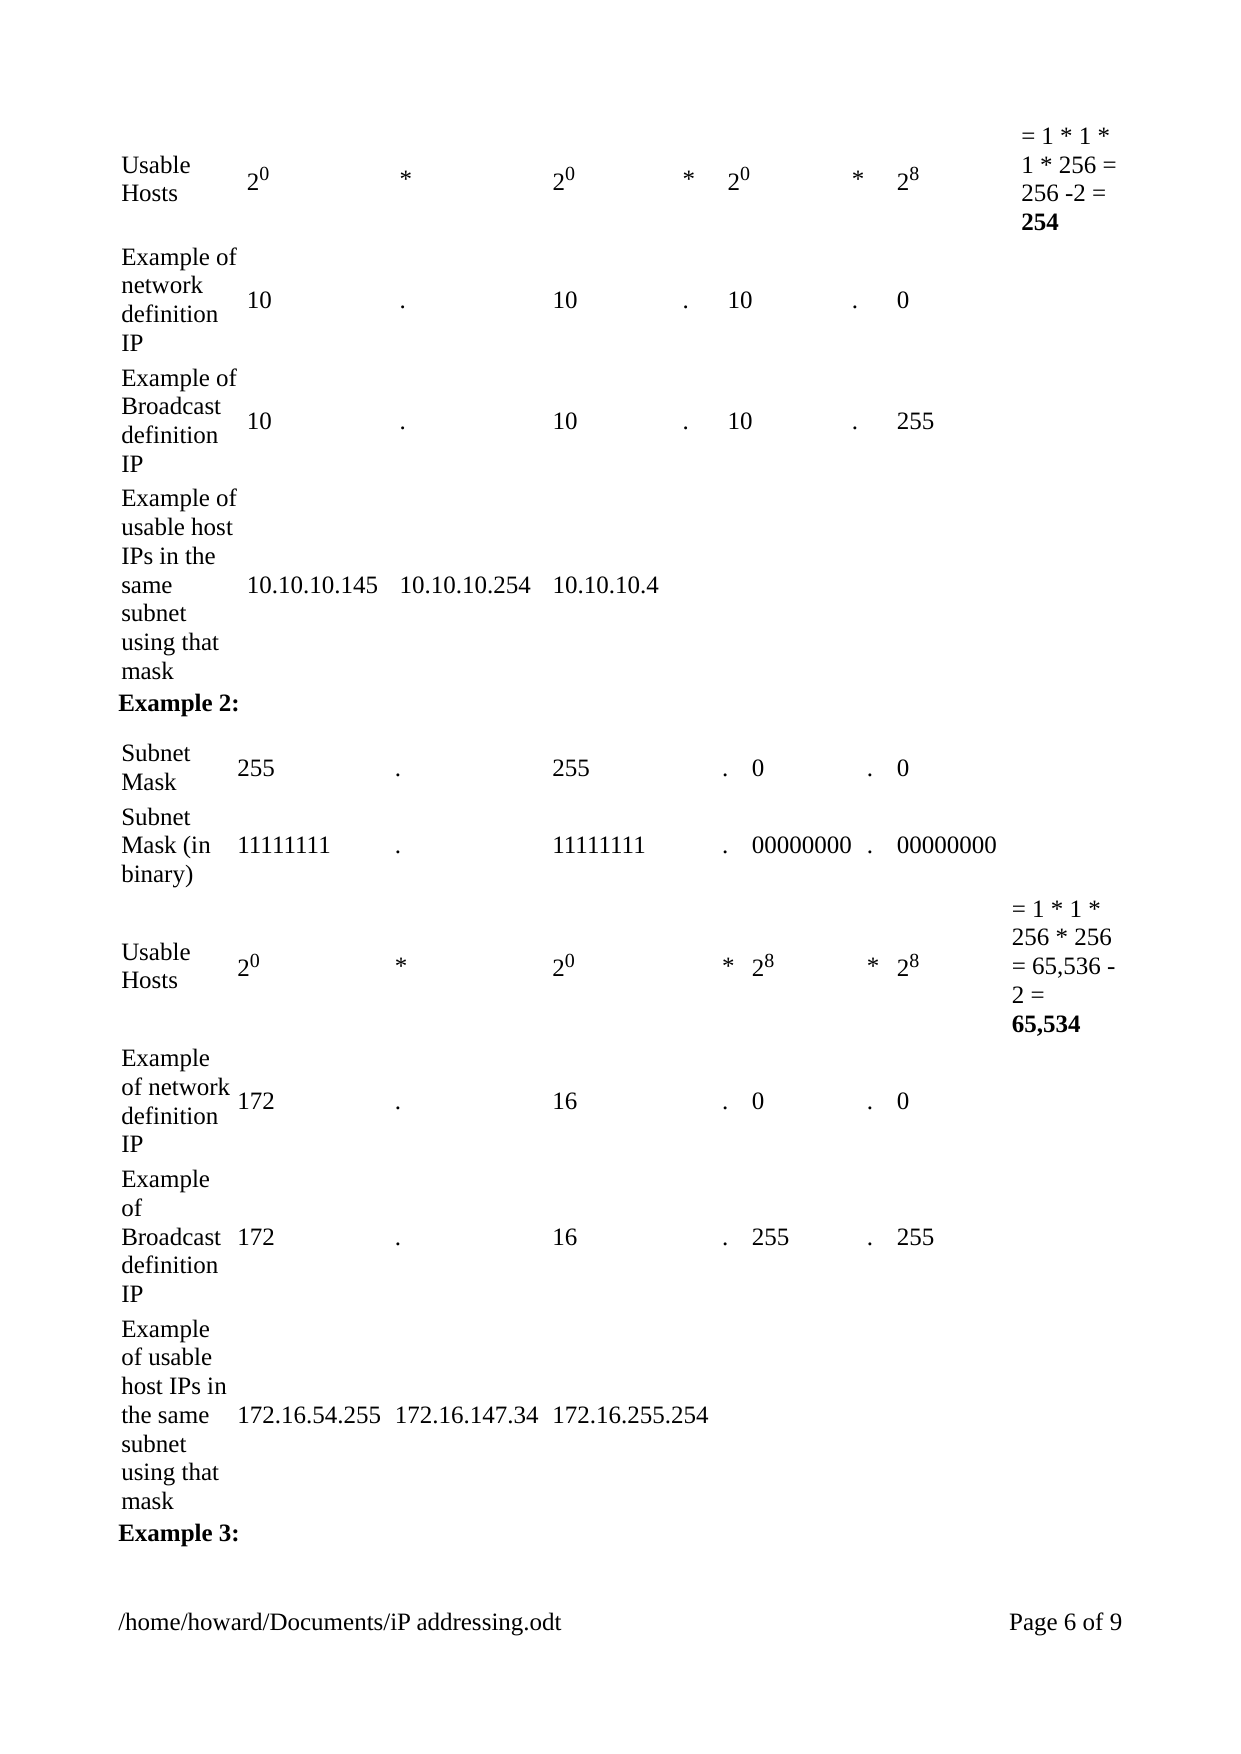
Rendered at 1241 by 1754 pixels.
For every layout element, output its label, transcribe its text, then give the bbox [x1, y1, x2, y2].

table_cell . [864, 799, 894, 891]
table_cell * [864, 891, 894, 1040]
text Example 2: [118, 688, 1122, 716]
table_cell [894, 1311, 1009, 1518]
table_cell [1018, 481, 1122, 688]
table_cell [1009, 1040, 1122, 1161]
table_cell . [392, 1161, 549, 1311]
table_cell Usable Hosts [118, 118, 244, 239]
table_cell 10 [244, 239, 396, 360]
table_cell 10 [724, 360, 849, 481]
table_cell * [392, 891, 549, 1040]
table_header . [719, 735, 749, 799]
table_header . [864, 735, 894, 799]
table_cell [719, 1311, 749, 1518]
table_cell 10.10.10.254 [396, 481, 549, 688]
table_cell [864, 1311, 894, 1518]
table_cell 16 [549, 1161, 719, 1311]
table_cell Example of network definition IP [118, 1040, 234, 1161]
table_header 0 [894, 735, 1009, 799]
table_cell = 1 * 1 * 1 * 256 = 256 -2 = 254 [1018, 118, 1122, 239]
table_header . [392, 735, 549, 799]
table_cell 11111111 [549, 799, 719, 891]
table_cell [1009, 1161, 1122, 1311]
table_cell 00000000 [749, 799, 864, 891]
table_cell Example of usable host IPs in the same subnet using that mask [118, 1311, 234, 1518]
table_cell . [719, 1161, 749, 1311]
table_cell 20 [244, 118, 396, 239]
text Example 3: [118, 1518, 1122, 1547]
table_cell [1018, 360, 1122, 481]
table_cell . [864, 1161, 894, 1311]
table_cell [1009, 799, 1122, 891]
table_cell 172 [234, 1040, 392, 1161]
table_cell . [396, 239, 549, 360]
table_cell . [679, 360, 724, 481]
table_cell [679, 481, 724, 688]
table_cell 20 [549, 891, 719, 1040]
table_cell 10 [724, 239, 849, 360]
table_cell 172.16.54.255 [234, 1311, 392, 1518]
table_cell . [396, 360, 549, 481]
table_cell . [392, 1040, 549, 1161]
table_cell 0 [749, 1040, 864, 1161]
table_cell 11111111 [234, 799, 392, 891]
table_cell . [864, 1040, 894, 1161]
table_cell Usable Hosts [118, 891, 234, 1040]
table_header Subnet Mask [118, 735, 234, 799]
table_cell 28 [749, 891, 864, 1040]
table_cell . [849, 239, 894, 360]
table_cell [724, 481, 849, 688]
table_cell 10 [244, 360, 396, 481]
table_cell 10 [549, 239, 679, 360]
table_cell Example of network definition IP [118, 239, 244, 360]
table_cell Example of Broadcast definition IP [118, 1161, 234, 1311]
table_cell . [392, 799, 549, 891]
table_header 255 [549, 735, 719, 799]
table_cell 255 [894, 360, 1018, 481]
table_cell 28 [894, 891, 1009, 1040]
table_cell = 1 * 1 * 256 * 256 = 65,536 -2 = 65,534 [1009, 891, 1122, 1040]
table_cell [1009, 1311, 1122, 1518]
table_cell * [849, 118, 894, 239]
table_cell 28 [894, 118, 1018, 239]
table_cell Example of Broadcast definition IP [118, 360, 244, 481]
table_cell . [679, 239, 724, 360]
table_cell 10 [549, 360, 679, 481]
table_cell 20 [234, 891, 392, 1040]
table_cell [749, 1311, 864, 1518]
table_cell . [849, 360, 894, 481]
table_cell . [719, 799, 749, 891]
table_cell 255 [894, 1161, 1009, 1311]
table_cell Example of usable host IPs in the same subnet using that mask [118, 481, 244, 688]
table_header 255 [234, 735, 392, 799]
table_cell 10.10.10.145 [244, 481, 396, 688]
table_cell 16 [549, 1040, 719, 1161]
table_cell 172.16.147.34 [392, 1311, 549, 1518]
table_cell 255 [749, 1161, 864, 1311]
table_cell 20 [549, 118, 679, 239]
table_cell 172 [234, 1161, 392, 1311]
table_cell 00000000 [894, 799, 1009, 891]
table_cell 172.16.255.254 [549, 1311, 719, 1518]
table_cell 0 [894, 1040, 1009, 1161]
table_header [1009, 735, 1122, 799]
table_cell * [396, 118, 549, 239]
table_cell 10.10.10.4 [549, 481, 679, 688]
table_cell Subnet Mask (in binary) [118, 799, 234, 891]
table_cell [894, 481, 1018, 688]
table_cell [849, 481, 894, 688]
table_cell * [679, 118, 724, 239]
table_cell * [719, 891, 749, 1040]
table_header 0 [749, 735, 864, 799]
table_cell [1018, 239, 1122, 360]
table_cell 20 [724, 118, 849, 239]
table_cell . [719, 1040, 749, 1161]
table_cell 0 [894, 239, 1018, 360]
